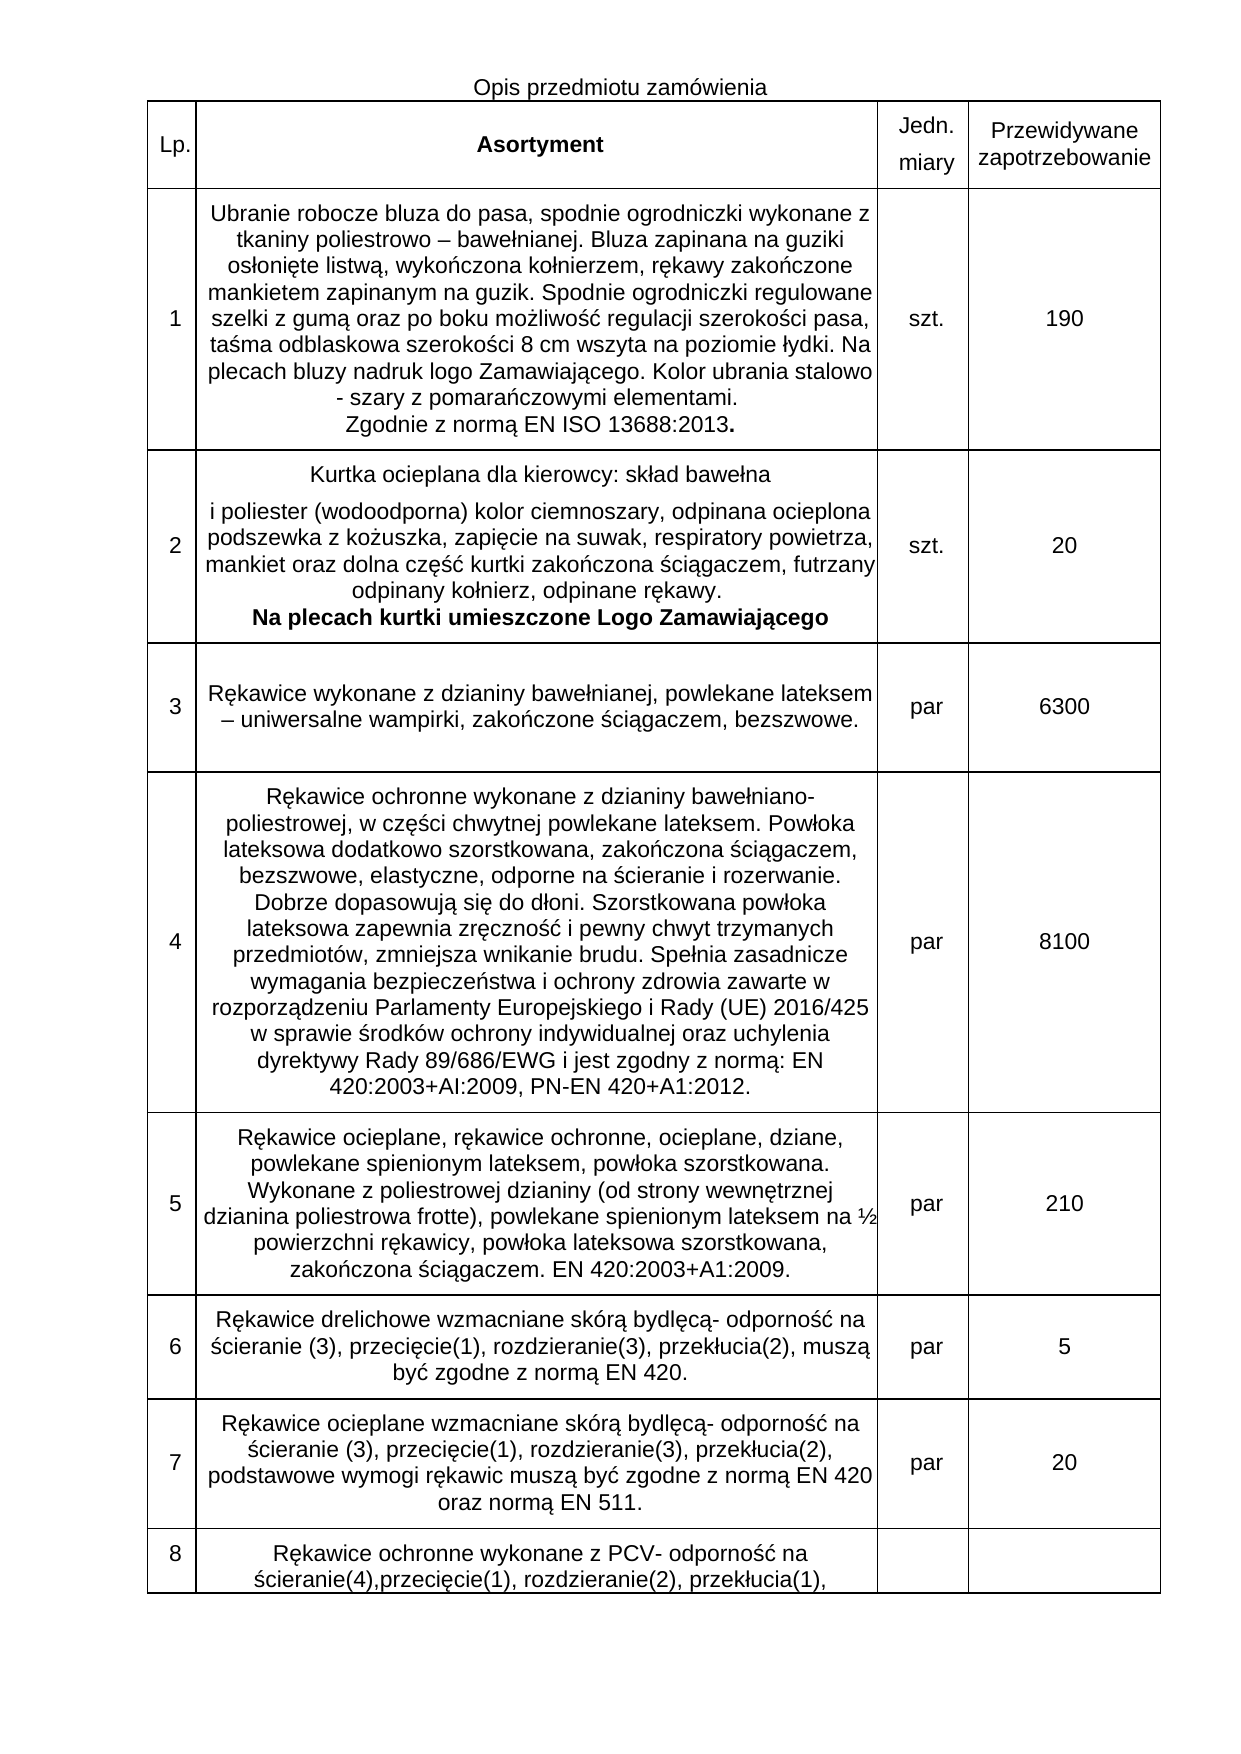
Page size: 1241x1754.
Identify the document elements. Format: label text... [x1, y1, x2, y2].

table_cell Rękawice ochronne wykonane z PCV- odporność na ścieranie(4),przecięcie(1), rozdzieranie(2), przekłucia(1), [197, 1529, 877, 1592]
table_cell Rękawice drelichowe wzmacniane skórą bydlęcą- odporność na ścieranie (3), przecięcie(1), rozdzieranie(3), przekłucia(2), muszą być zgodne z normą EN 420. [197, 1296, 877, 1398]
table_cell Kurtka ocieplana dla kierowcy: skład bawełna i poliester (wodoodporna) kolor ciemnoszary, odpinana ocieplona podszewka z kożuszka, zapięcie na suwak, respiratory powietrza, mankiet oraz dolna część kurtki zakończona ściągaczem, futrzany odpinany kołnierz, odpinane rękawy. Na plecach kurtki umieszczone Logo Zamawiającego [197, 451, 877, 642]
table_cell 1 [148, 189, 195, 449]
table_cell Rękawice ocieplane wzmacniane skórą bydlęcą- odporność na ścieranie (3), przecięcie(1), rozdzieranie(3), przekłucia(2), podstawowe wymogi rękawic muszą być zgodne z normą EN 420 oraz normą EN 511. [197, 1400, 877, 1528]
table_cell par [878, 1400, 968, 1528]
table_cell par [878, 1113, 968, 1294]
table_cell 4 [148, 773, 195, 1112]
table_cell 6 [148, 1296, 195, 1398]
table_cell 20 [969, 1400, 1160, 1528]
table_header Przewidywane zapotrzebowanie [969, 102, 1160, 188]
table_cell Rękawice ocieplane, rękawice ochronne, ocieplane, dziane, powlekane spienionym lateksem, powłoka szorstkowana. Wykonane z poliestrowej dzianiny (od strony wewnętrznej dzianina poliestrowa frotte), powlekane spienionym lateksem na ½ powierzchni rękawicy, powłoka lateksowa szorstkowana, zakończona ściągaczem. EN 420:2003+A1:2009. [197, 1113, 877, 1294]
table_cell Rękawice ochronne wykonane z dzianiny bawełniano-poliestrowej, w części chwytnej powlekane lateksem. Powłoka lateksowa dodatkowo szorstkowana, zakończona ściągaczem, bezszwowe, elastyczne, odporne na ścieranie i rozerwanie. Dobrze dopasowują się do dłoni. Szorstkowana powłoka lateksowa zapewnia zręczność i pewny chwyt trzymanych przedmiotów, zmniejsza wnikanie brudu. Spełnia zasadnicze wymagania bezpieczeństwa i ochrony zdrowia zawarte w rozporządzeniu Parlamenty Europejskiego i Rady (UE) 2016/425 w sprawie środków ochrony indywidualnej oraz uchylenia dyrektywy Rady 89/686/EWG i jest zgodny z normą: EN 420:2003+AI:2009, PN-EN 420+A1:2012. [197, 773, 877, 1112]
table_cell 5 [969, 1296, 1160, 1398]
table_cell par [878, 773, 968, 1112]
table_cell par [878, 644, 968, 771]
table_cell 8100 [969, 773, 1160, 1112]
table_cell 5 [148, 1113, 195, 1294]
table_cell 8 [148, 1529, 195, 1592]
table_header Jedn. miary [878, 102, 968, 188]
table_cell 2 [148, 451, 195, 642]
table_cell 190 [969, 189, 1160, 449]
table_cell 6300 [969, 644, 1160, 771]
table_header Asortyment [197, 102, 877, 188]
table_cell 3 [148, 644, 195, 771]
table_cell 7 [148, 1400, 195, 1528]
text Opis przedmiotu zamówienia [148, 74, 1093, 100]
table_cell szt. [878, 451, 968, 642]
table_cell [969, 1529, 1160, 1592]
table_cell par [878, 1296, 968, 1398]
table_header Lp. [148, 102, 195, 188]
table_cell szt. [878, 189, 968, 449]
table_cell [878, 1529, 968, 1592]
table_cell 210 [969, 1113, 1160, 1294]
table_cell 20 [969, 451, 1160, 642]
table_cell Ubranie robocze bluza do pasa, spodnie ogrodniczki wykonane z tkaniny poliestrowo – bawełnianej. Bluza zapinana na guziki osłonięte listwą, wykończona kołnierzem, rękawy zakończone mankietem zapinanym na guzik. Spodnie ogrodniczki regulowane szelki z gumą oraz po boku możliwość regulacji szerokości pasa, taśma odblaskowa szerokości 8 cm wszyta na poziomie łydki. Na plecach bluzy nadruk logo Zamawiającego. Kolor ubrania stalowo - szary z pomarańczowymi elementami. Zgodnie z normą EN ISO 13688:2013. [197, 189, 877, 449]
table_cell Rękawice wykonane z dzianiny bawełnianej, powlekane lateksem – uniwersalne wampirki, zakończone ściągaczem, bezszwowe. [197, 644, 877, 771]
